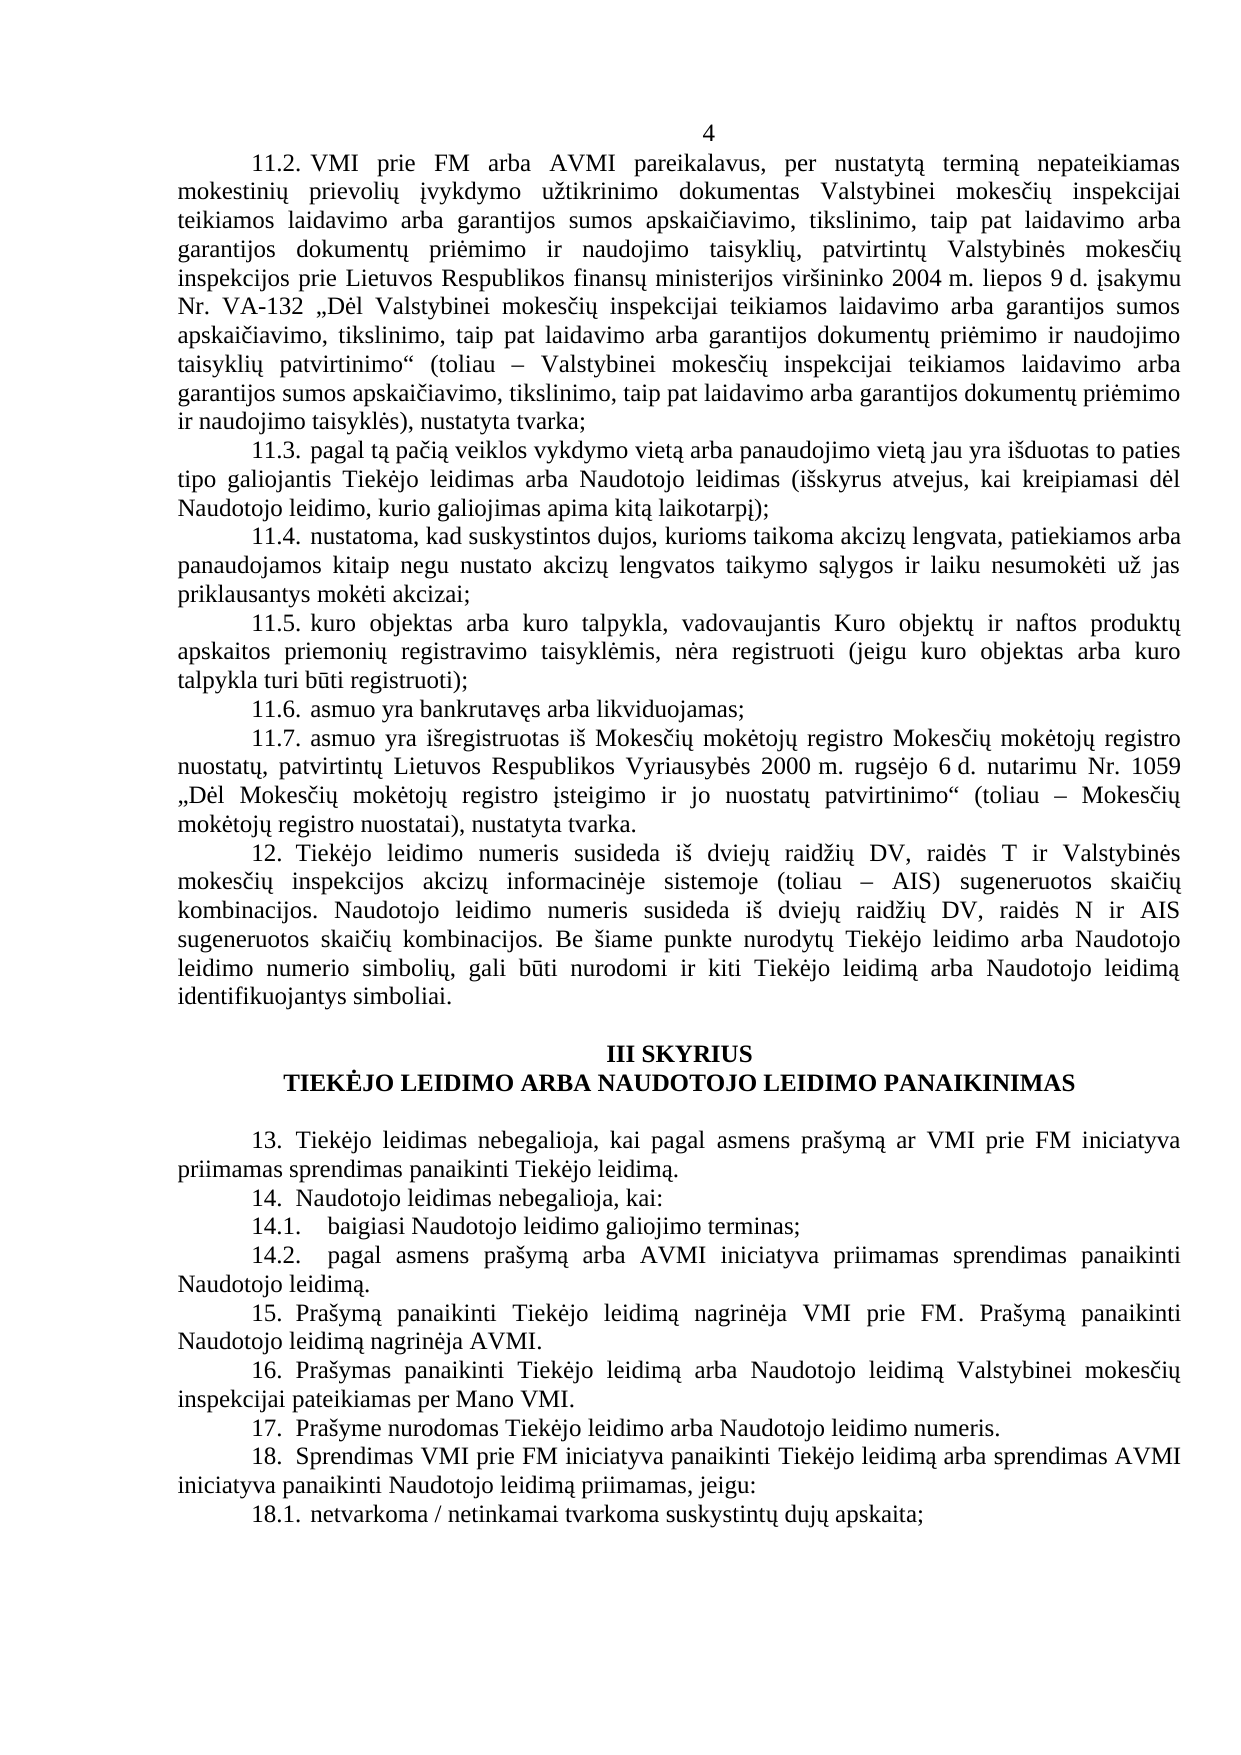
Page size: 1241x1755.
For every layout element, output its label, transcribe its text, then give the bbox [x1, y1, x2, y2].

text 11.7. asmuo yra išregistruotas iš Mokesčių mokėtojų registro Mokesčių mokėtojų registro nuostatų, patvirtintų Lietuvos Respublikos Vyriausybės 2000 m. rugsėjo 6 d. nutarimu Nr. 1059 „Dėl Mokesčių mokėtojų registro įsteigimo ir jo nuostatų patvirtinimo“ (toliau – Mokesčių mokėtojų registro nuostatai), nustatyta tvarka. [177, 723, 1181, 838]
text 14.1. baigiasi Naudotojo leidimo galiojimo terminas; [177, 1211, 1181, 1240]
text 11.6. asmuo yra bankrutavęs arba likviduojamas; [177, 694, 1181, 723]
text 11.2. VMI prie FM arba AVMI pareikalavus, per nustatytą terminą nepateikiamas mokestinių prievolių įvykdymo užtikrinimo dokumentas Valstybinei mokesčių inspekcijai teikiamos laidavimo arba garantijos sumos apskaičiavimo, tikslinimo, taip pat laidavimo arba garantijos dokumentų priėmimo ir naudojimo taisyklių, patvirtintų Valstybinės mokesčių inspekcijos prie Lietuvos Respublikos finansų ministerijos viršininko 2004 m. liepos 9 d. įsakymu Nr. VA-132 „Dėl Valstybinei mokesčių inspekcijai teikiamos laidavimo arba garantijos sumos apskaičiavimo, tikslinimo, taip pat laidavimo arba garantijos dokumentų priėmimo ir naudojimo taisyklių patvirtinimo“ (toliau – Valstybinei mokesčių inspekcijai teikiamos laidavimo arba garantijos sumos apskaičiavimo, tikslinimo, taip pat laidavimo arba garantijos dokumentų priėmimo ir naudojimo taisyklės), nustatyta tvarka; [177, 148, 1181, 435]
text TIEKĖJO LEIDIMO ARBA NAUDOTOJO LEIDIMO PANAIKINIMAS [177, 1068, 1181, 1096]
text 11.3. pagal tą pačią veiklos vykdymo vietą arba panaudojimo vietą jau yra išduotas to paties tipo galiojantis Tiekėjo leidimas arba Naudotojo leidimas (išskyrus atvejus, kai kreipiamasi dėl Naudotojo leidimo, kurio galiojimas apima kitą laikotarpį); [177, 435, 1181, 521]
text 14. Naudotojo leidimas nebegalioja, kai: [177, 1183, 1181, 1211]
text 16. Prašymas panaikinti Tiekėjo leidimą arba Naudotojo leidimą Valstybinei mokesčių inspekcijai pateikiamas per Mano VMI. [177, 1355, 1181, 1413]
text III SKYRIUS [177, 1039, 1181, 1068]
text 18.1. netvarkoma / netinkamai tvarkoma suskystintų dujų apskaita; [177, 1499, 1181, 1528]
text 13. Tiekėjo leidimas nebegalioja, kai pagal asmens prašymą ar VMI prie FM iniciatyva priimamas sprendimas panaikinti Tiekėjo leidimą. [177, 1125, 1181, 1183]
text 11.5. kuro objektas arba kuro talpykla, vadovaujantis Kuro objektų ir naftos produktų apskaitos priemonių registravimo taisyklėmis, nėra registruoti (jeigu kuro objektas arba kuro talpykla turi būti registruoti); [177, 608, 1181, 694]
text 18. Sprendimas VMI prie FM iniciatyva panaikinti Tiekėjo leidimą arba sprendimas AVMI iniciatyva panaikinti Naudotojo leidimą priimamas, jeigu: [177, 1441, 1181, 1499]
text 17. Prašyme nurodomas Tiekėjo leidimo arba Naudotojo leidimo numeris. [177, 1413, 1181, 1441]
text 11.4. nustatoma, kad suskystintos dujos, kurioms taikoma akcizų lengvata, patiekiamos arba panaudojamos kitaip negu nustato akcizų lengvatos taikymo sąlygos ir laiku nesumokėti už jas priklausantys mokėti akcizai; [177, 521, 1181, 608]
text 12. Tiekėjo leidimo numeris susideda iš dviejų raidžių DV, raidės T ir Valstybinės mokesčių inspekcijos akcizų informacinėje sistemoje (toliau ‒ AIS) sugeneruotos skaičių kombinacijos. Naudotojo leidimo numeris susideda iš dviejų raidžių DV, raidės N ir AIS sugeneruotos skaičių kombinacijos. Be šiame punkte nurodytų Tiekėjo leidimo arba Naudotojo leidimo numerio simbolių, gali būti nurodomi ir kiti Tiekėjo leidimą arba Naudotojo leidimą identifikuojantys simboliai. [177, 838, 1181, 1010]
text 15. Prašymą panaikinti Tiekėjo leidimą nagrinėja VMI prie FM. Prašymą panaikinti Naudotojo leidimą nagrinėja AVMI. [177, 1298, 1181, 1355]
text 14.2. pagal asmens prašymą arba AVMI iniciatyva priimamas sprendimas panaikinti Naudotojo leidimą. [177, 1240, 1181, 1298]
